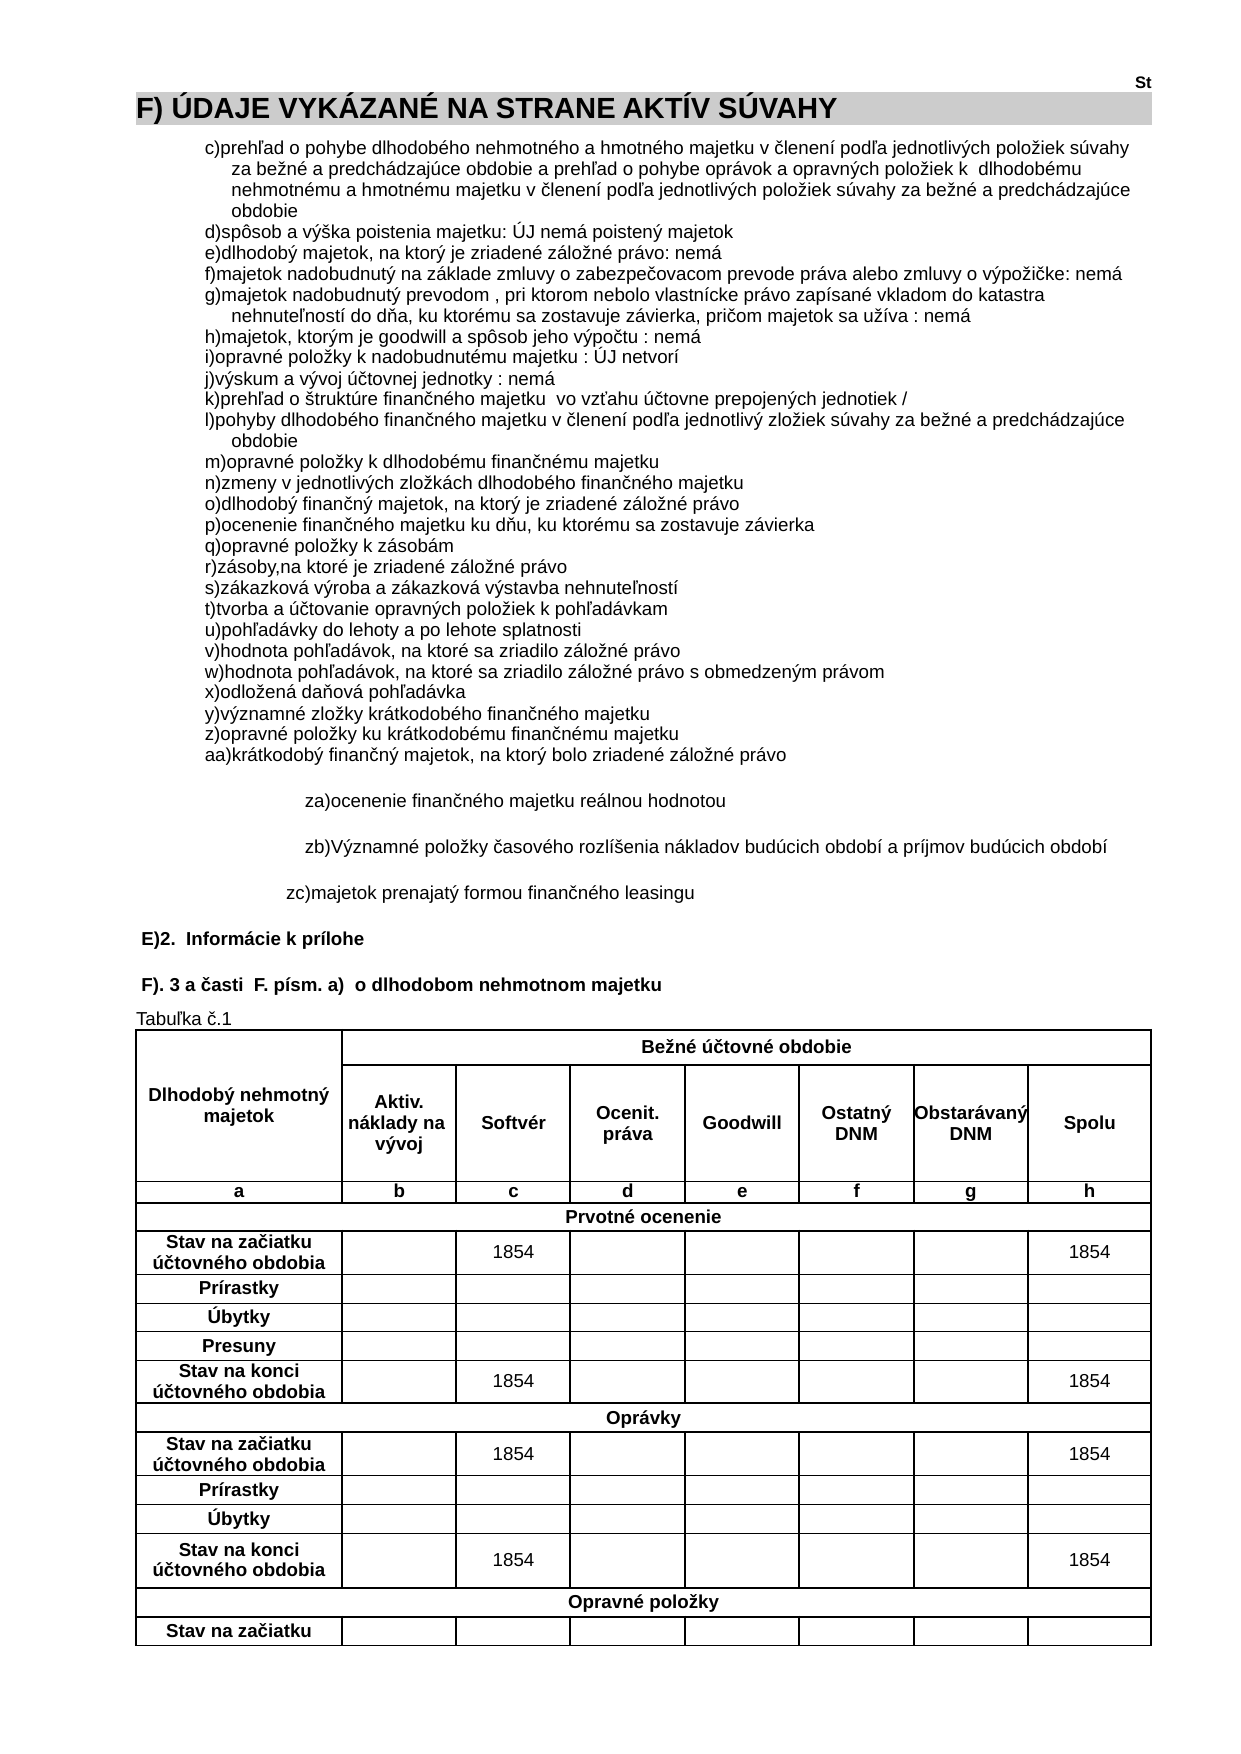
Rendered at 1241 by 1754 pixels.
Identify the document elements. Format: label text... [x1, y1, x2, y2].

table_header Dlhodobý nehmotný majetok [137, 1031, 341, 1181]
subtitle zákazková výroba a zákazková výstavba nehnuteľností [204, 577, 1152, 598]
table_cell [800, 1304, 913, 1331]
table_cell [686, 1361, 798, 1402]
table_cell [915, 1534, 1027, 1587]
table_cell Softvér [457, 1066, 569, 1181]
table_cell [343, 1232, 455, 1273]
table_cell Prvotné ocenenie [137, 1204, 1150, 1229]
table_cell [343, 1618, 455, 1644]
table_cell [457, 1618, 569, 1644]
subtitle opravné položky k dlhodobému finančnému majetku [204, 452, 1152, 473]
table_cell [686, 1618, 798, 1644]
table_cell [457, 1505, 569, 1533]
table_cell [571, 1534, 684, 1587]
table_cell [571, 1332, 684, 1360]
table_cell 1854 [457, 1232, 569, 1273]
subtitle opravné položky k nadobudnutému majetku : ÚJ netvorí [204, 347, 1152, 368]
table_cell c [457, 1182, 569, 1202]
subtitle majetok prenajatý formou finančného leasingu [286, 883, 1234, 903]
table_cell [800, 1534, 913, 1587]
table_cell [915, 1433, 1027, 1475]
table_cell [1029, 1505, 1150, 1533]
table_cell 1854 [1029, 1232, 1150, 1273]
table_cell [800, 1618, 913, 1644]
table_cell a [137, 1182, 341, 1202]
table_cell [686, 1476, 798, 1504]
table_cell Aktiv. náklady na vývoj [343, 1066, 455, 1181]
subtitle pohľadávky do lehoty a po lehote splatnosti [204, 619, 1152, 640]
table_cell [571, 1232, 684, 1273]
table_cell [571, 1304, 684, 1331]
subtitle tvorba a účtovanie opravných položiek k pohľadávkam [204, 598, 1152, 619]
subtitle opravné položky ku krátkodobému finančnému majetku [204, 724, 1152, 745]
table_cell [800, 1505, 913, 1533]
table_cell Stav na začiatku účtovného obdobia [137, 1433, 341, 1475]
table_cell [686, 1275, 798, 1302]
subtitle Významné položky časového rozlíšenia nákladov budúcich období a príjmov budúcich období [304, 837, 1152, 858]
subtitle zmeny v jednotlivých zložkách dlhodobého finančného majetku [204, 473, 1152, 493]
table_cell [343, 1476, 455, 1504]
table_cell [343, 1332, 455, 1360]
subtitle ocenenie finančného majetku ku dňu, ku ktorému sa zostavuje závierka [204, 514, 1152, 535]
subtitle krátkodobý finančný majetok, na ktorý bolo zriadené záložné právo [204, 745, 1152, 766]
table_cell [915, 1275, 1027, 1302]
table_cell [343, 1304, 455, 1331]
table_cell [915, 1232, 1027, 1273]
table_cell [457, 1332, 569, 1360]
table_cell 1854 [457, 1361, 569, 1402]
table_cell Stav na začiatku [137, 1618, 341, 1644]
table_cell [343, 1534, 455, 1587]
table_cell 1854 [1029, 1534, 1150, 1587]
table_cell [686, 1505, 798, 1533]
table_cell 1854 [457, 1534, 569, 1587]
subtitle majetok nadobudnutý prevodom , pri ktorom nebolo vlastnícke právo zapísané vkladom do katastra nehnuteľností do dňa, ku ktorému sa zostavuje závierka, pričom majetok sa užíva : nemá [204, 284, 1152, 326]
subtitle zásoby,na ktoré je zriadené záložné právo [204, 556, 1152, 577]
table_cell f [800, 1182, 913, 1202]
table_cell [686, 1304, 798, 1331]
table_cell [457, 1275, 569, 1302]
table_cell g [915, 1182, 1027, 1202]
table_cell [457, 1304, 569, 1331]
table_cell [571, 1476, 684, 1504]
subtitle prehľad o štruktúre finančného majetku vo vzťahu účtovne prepojených jednotiek / [204, 389, 1152, 410]
table_cell [571, 1433, 684, 1475]
subtitle . 3 a časti F. písm. a) o dlhodobom nehmotnom majetku [141, 974, 1152, 995]
table_cell [915, 1505, 1027, 1533]
table_cell [686, 1232, 798, 1273]
table_cell [915, 1332, 1027, 1360]
table_cell Opravné položky [137, 1589, 1150, 1616]
table_cell [343, 1433, 455, 1475]
table_cell Ostatný DNM [800, 1066, 913, 1181]
table_cell [1029, 1332, 1150, 1360]
table_cell [1029, 1618, 1150, 1644]
table_cell Goodwill [686, 1066, 798, 1181]
table_cell [457, 1476, 569, 1504]
table_cell Stav na konci účtovného obdobia [137, 1361, 341, 1402]
table_cell Presuny [137, 1332, 341, 1360]
table_cell [571, 1361, 684, 1402]
table_cell [571, 1505, 684, 1533]
table_cell [571, 1618, 684, 1644]
subtitle výskum a vývoj účtovnej jednotky : nemá [204, 368, 1152, 389]
table_cell [800, 1275, 913, 1302]
table_cell Spolu [1029, 1066, 1150, 1181]
subtitle spôsob a výška poistenia majetku: ÚJ nemá poistený majetok [204, 221, 1152, 242]
subtitle významné zložky krátkodobého finančného majetku [204, 703, 1152, 724]
subtitle ocenenie finančného majetku reálnou hodnotou [304, 791, 1152, 812]
table_cell [686, 1433, 798, 1475]
table_cell Ocenit. práva [571, 1066, 684, 1181]
subtitle majetok nadobudnutý na základe zmluvy o zabezpečovacom prevode práva alebo zmluvy o výpožičke: nemá [204, 263, 1152, 284]
subtitle dlhodobý finančný majetok, na ktorý je zriadené záložné právo [204, 493, 1152, 514]
subtitle prehľad o pohybe dlhodobého nehmotného a hmotného majetku v členení podľa jednotlivých položiek súvahy za bežné a predchádzajúce obdobie a prehľad o pohybe oprávok a opravných položiek k dlhodobému nehmotnému a hmotnému majetku v členení podľa jednotlivých položiek súvahy za bežné a predchádzajúce obdobie [204, 138, 1152, 221]
table_cell Stav na začiatku účtovného obdobia [137, 1232, 341, 1273]
table_cell 1854 [457, 1433, 569, 1475]
table_cell [686, 1332, 798, 1360]
table_cell [1029, 1304, 1150, 1331]
table_cell [915, 1361, 1027, 1402]
table_cell Prírastky [137, 1275, 341, 1302]
table_cell [800, 1332, 913, 1360]
table_cell [915, 1476, 1027, 1504]
subtitle odložená daňová pohľadávka [204, 682, 1152, 703]
subtitle pohyby dlhodobého finančného majetku v členení podľa jednotlivý zložiek súvahy za bežné a predchádzajúce obdobie [204, 410, 1152, 452]
table_cell [915, 1304, 1027, 1331]
table_cell [1029, 1476, 1150, 1504]
table_cell Stav na konci účtovného obdobia [137, 1534, 341, 1587]
table_cell e [686, 1182, 798, 1202]
subtitle dlhodobý majetok, na ktorý je zriadené záložné právo: nemá [204, 242, 1152, 263]
table_cell b [343, 1182, 455, 1202]
table_cell [1029, 1275, 1150, 1302]
table_cell [915, 1618, 1027, 1644]
table_cell [343, 1505, 455, 1533]
table_cell [800, 1433, 913, 1475]
table_cell [343, 1361, 455, 1402]
subtitle 2. Informácie k prílohe [141, 928, 1152, 949]
table_cell Úbytky [137, 1304, 341, 1331]
table_cell [800, 1476, 913, 1504]
table_cell h [1029, 1182, 1150, 1202]
table_cell 1854 [1029, 1361, 1150, 1402]
table_cell 1854 [1029, 1433, 1150, 1475]
table_cell [571, 1275, 684, 1302]
subtitle hodnota pohľadávok, na ktoré sa zriadilo záložné právo s obmedzeným právom [204, 661, 1152, 682]
table_cell [800, 1232, 913, 1273]
table_cell Oprávky [137, 1404, 1150, 1431]
subtitle opravné položky k zásobám [204, 535, 1152, 556]
text Tabuľka č.1 [136, 1008, 1152, 1029]
table_header Bežné účtovné obdobie [343, 1031, 1150, 1064]
table_cell Obstarávaný DNM [915, 1066, 1027, 1181]
subtitle majetok, ktorým je goodwill a spôsob jeho výpočtu : nemá [204, 326, 1152, 347]
subtitle hodnota pohľadávok, na ktoré sa zriadilo záložné právo [204, 640, 1152, 661]
table_cell [686, 1534, 798, 1587]
table_cell [800, 1361, 913, 1402]
subtitle F) ÚDAJE VYKÁZANÉ NA STRANE AKTÍV SÚVAHY [136, 92, 1152, 125]
table_cell Úbytky [137, 1505, 341, 1533]
table_cell [343, 1275, 455, 1302]
table_cell Prírastky [137, 1476, 341, 1504]
table_cell d [571, 1182, 684, 1202]
